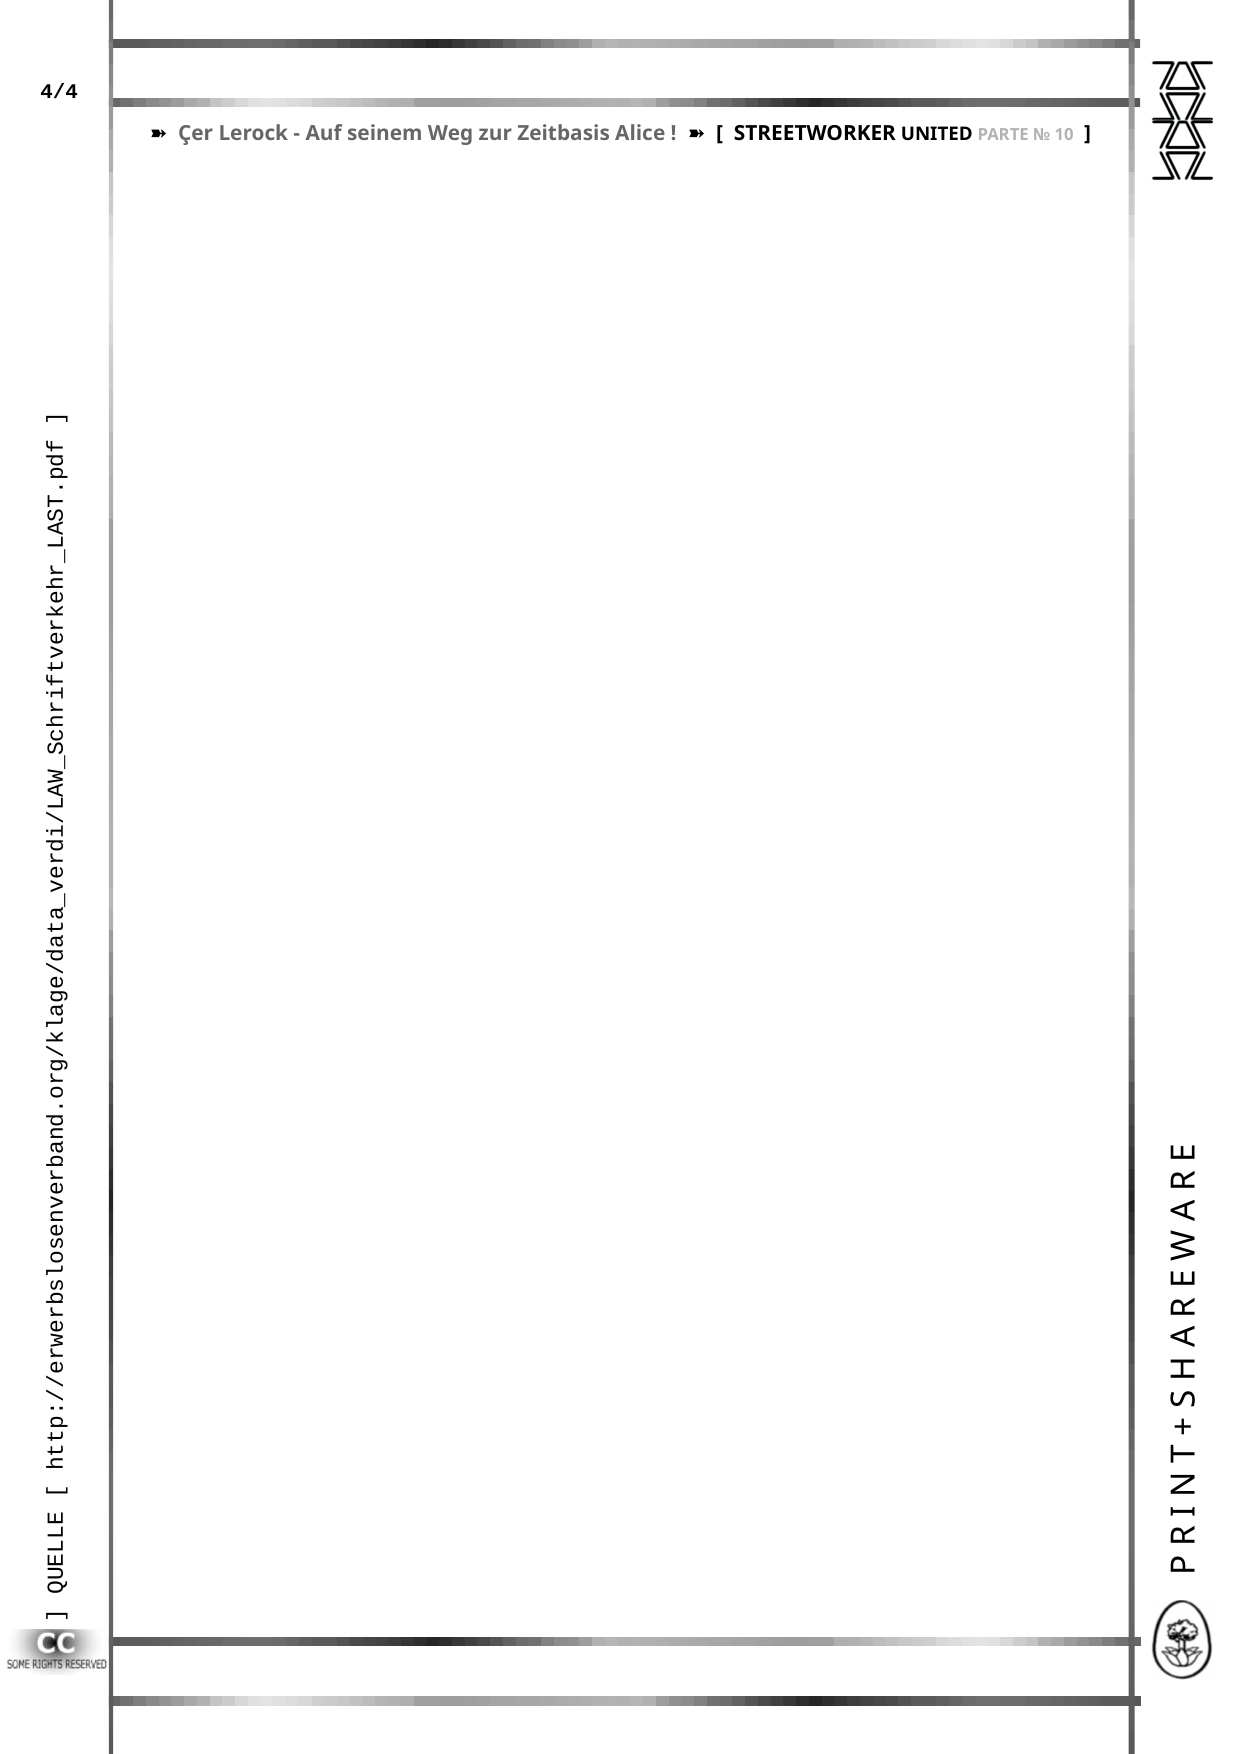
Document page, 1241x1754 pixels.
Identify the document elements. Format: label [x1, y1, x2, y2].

picture [1151, 60, 1214, 181]
picture [1150, 1600, 1214, 1680]
picture [0, 1629, 108, 1675]
